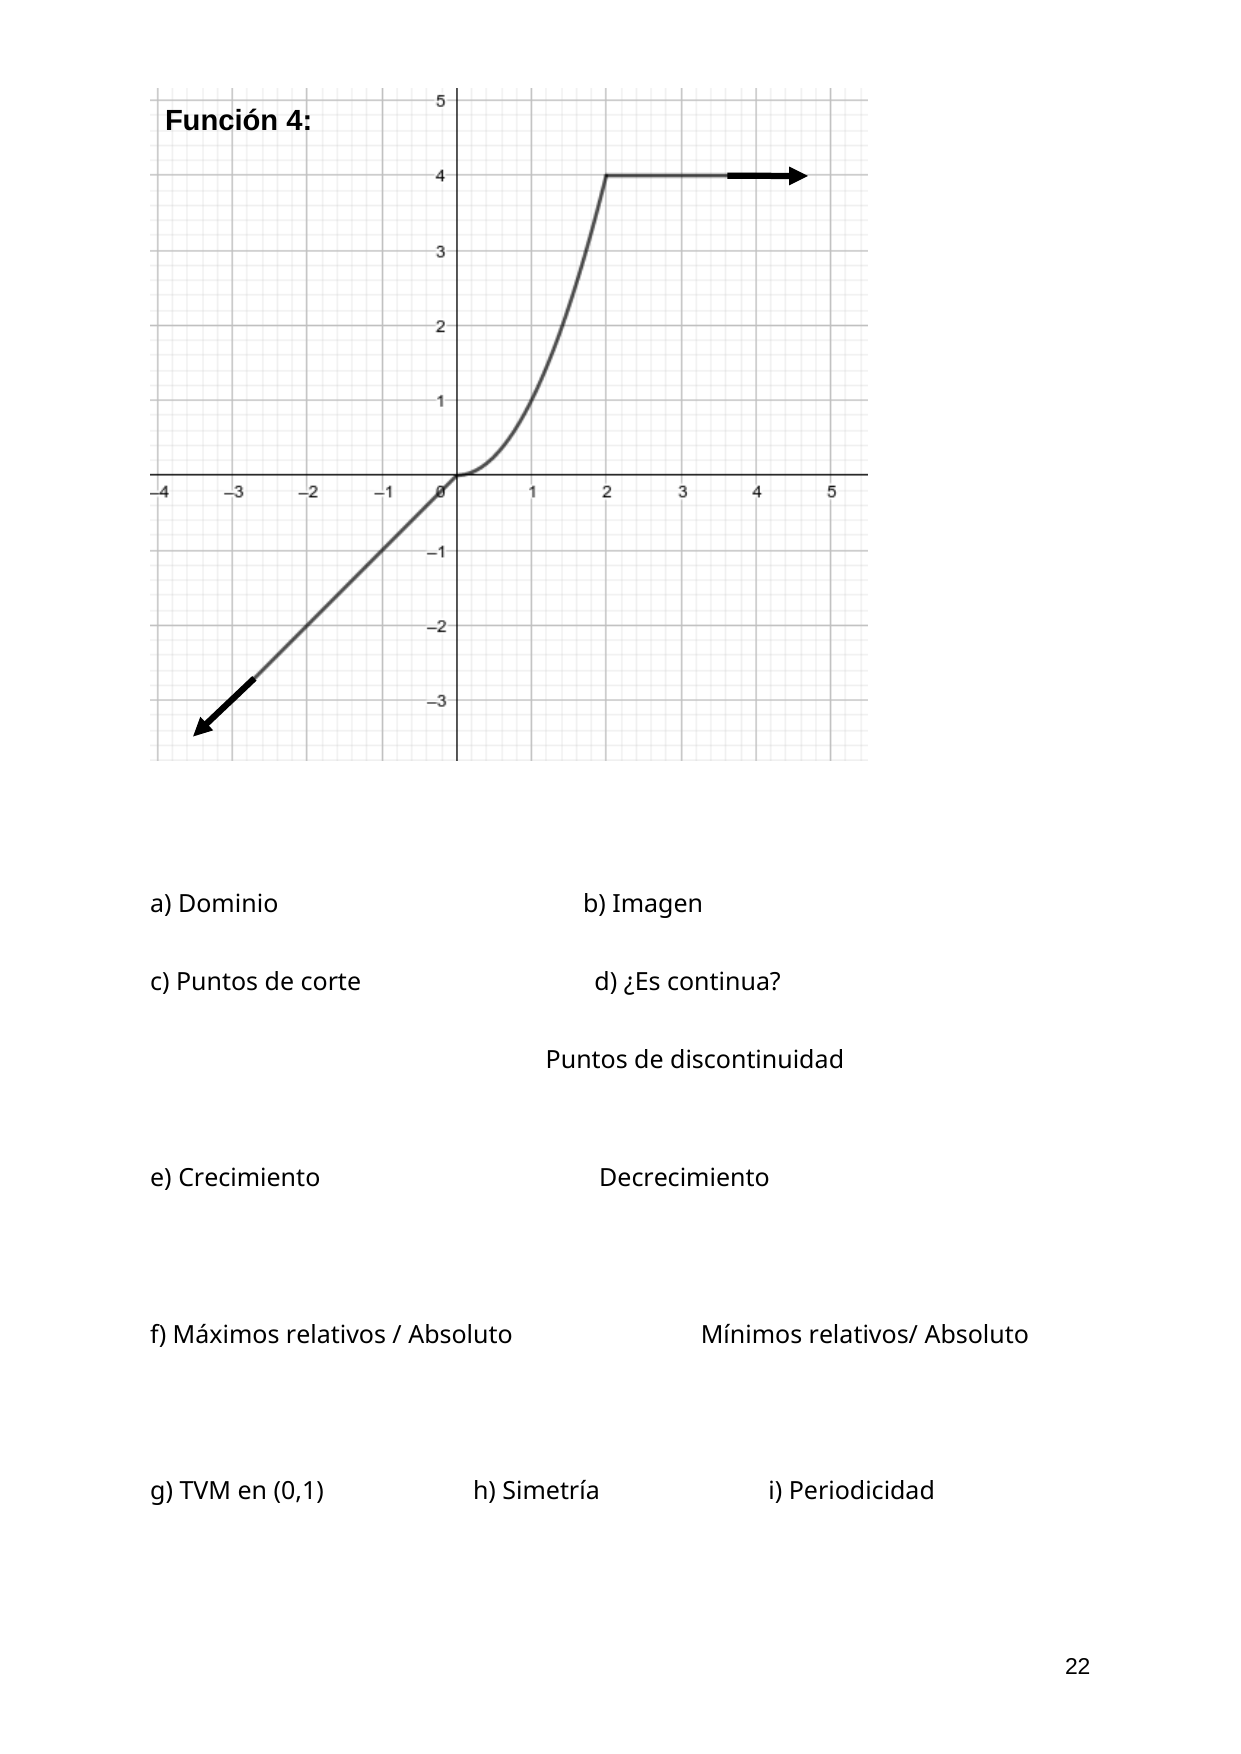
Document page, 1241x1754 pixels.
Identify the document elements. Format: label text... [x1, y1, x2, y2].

text Puntos de discontinuidad [150, 1042, 1090, 1076]
text a) Dominio b) Imagen [150, 886, 1090, 919]
text g) TVM en (0,1) h) Simetría i) Periodicidad [150, 1473, 1090, 1507]
text e) Crecimiento Decrecimiento [150, 1160, 1090, 1194]
text f) Máximos relativos / Absoluto Mínimos relativos/ Absoluto [150, 1316, 1090, 1350]
text c) Puntos de corte d) ¿Es continua? [150, 964, 1090, 998]
picture [150, 88, 868, 761]
